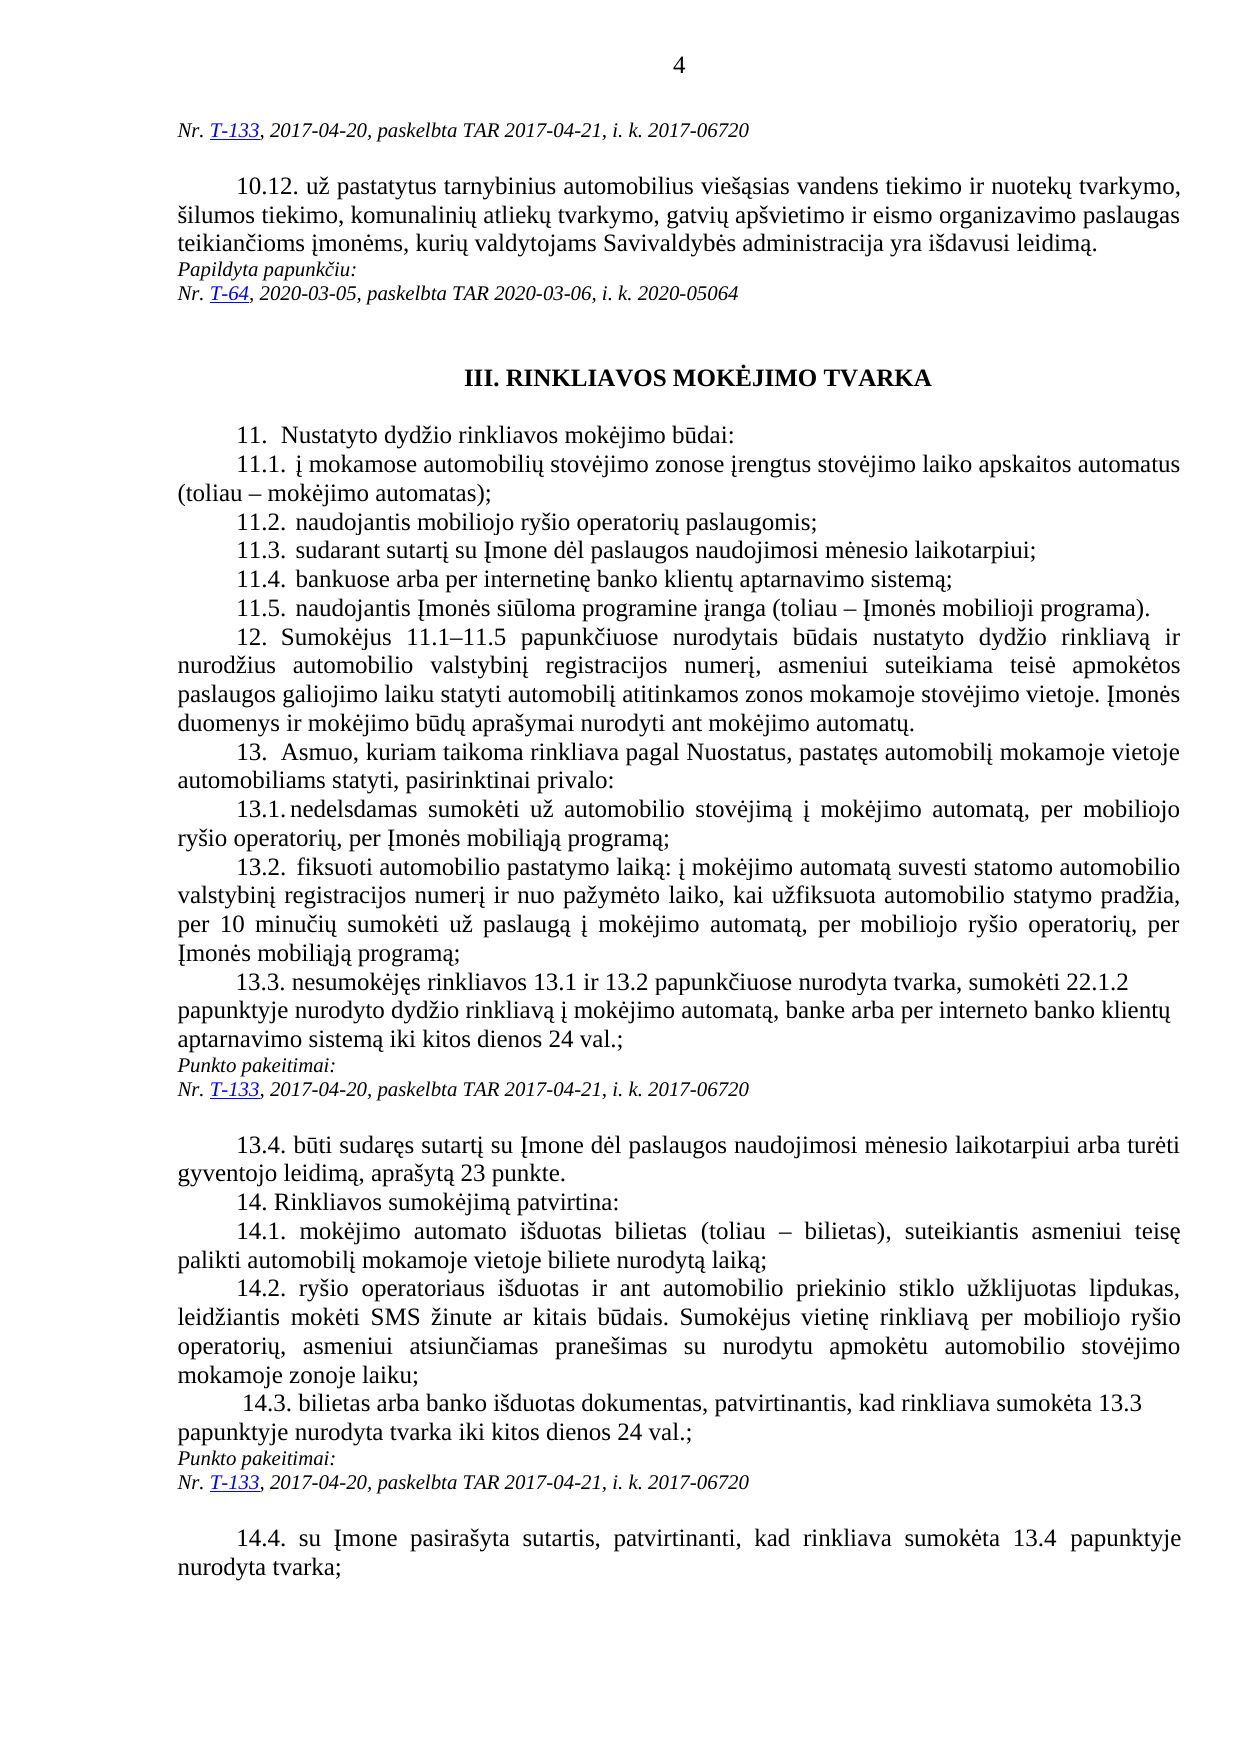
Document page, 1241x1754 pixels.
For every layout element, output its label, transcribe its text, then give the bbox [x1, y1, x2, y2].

text 12. Sumokėjus 11.1–11.5 papunkčiuose nurodytais būdais nustatyto dydžio rinkliavą ir nurodžius automobilio valstybinį registracijos numerį, asmeniui suteikiama teisė apmokėtos paslaugos galiojimo laiku statyti automobilį atitinkamos zonos mokamoje stovėjimo vietoje. Įmonės duomenys ir mokėjimo būdų aprašymai nurodyti ant mokėjimo automatų. [177, 622, 1181, 737]
text 11.3. sudarant sutartį su Įmone dėl paslaugos naudojimosi mėnesio laikotarpiui; [177, 535, 1181, 564]
text 11.2. naudojantis mobiliojo ryšio operatorių paslaugomis; [177, 507, 1181, 535]
text 13.4. būti sudaręs sutartį su Įmone dėl paslaugos naudojimosi mėnesio laikotarpiui arba turėti gyventojo leidimą, aprašytą 23 punkte. [177, 1130, 1181, 1187]
text 11. Nustatyto dydžio rinkliavos mokėjimo būdai: [177, 420, 1181, 449]
text Nr. T-133, 2017-04-20, paskelbta TAR 2017-04-21, i. k. 2017-06720 [177, 1077, 1181, 1101]
text Nr. T-64, 2020-03-05, paskelbta TAR 2020-03-06, i. k. 2020-05064 [177, 281, 1181, 305]
text 14.1. mokėjimo automato išduotas bilietas (toliau – bilietas), suteikiantis asmeniui teisę palikti automobilį mokamoje vietoje biliete nurodytą laiką; [177, 1216, 1181, 1273]
text Nr. T-133, 2017-04-20, paskelbta TAR 2017-04-21, i. k. 2017-06720 [177, 1470, 1181, 1494]
text 14.2. ryšio operatoriaus išduotas ir ant automobilio priekinio stiklo užklijuotas lipdukas, leidžiantis mokėti SMS žinute ar kitais būdais. Sumokėjus vietinę rinkliavą per mobiliojo ryšio operatorių, asmeniui atsiunčiamas pranešimas su nurodytu apmokėtu automobilio stovėjimo mokamoje zonoje laiku; [177, 1273, 1181, 1388]
text 14.3. bilietas arba banko išduotas dokumentas, patvirtinantis, kad rinkliava sumokėta 13.3 papunktyje nurodyta tvarka iki kitos dienos 24 val.; [177, 1388, 1181, 1446]
text 14. Rinkliavos sumokėjimą patvirtina: [177, 1187, 1181, 1216]
text 11.5. naudojantis Įmonės siūloma programine įranga (toliau – Įmonės mobilioji programa). [177, 593, 1181, 622]
text 10.12. už pastatytus tarnybinius automobilius viešąsias vandens tiekimo ir nuotekų tvarkymo, šilumos tiekimo, komunalinių atliekų tvarkymo, gatvių apšvietimo ir eismo organizavimo paslaugas teikiančioms įmonėms, kurių valdytojams Savivaldybės administracija yra išdavusi leidimą. [177, 171, 1181, 257]
text Punkto pakeitimai: [177, 1446, 1181, 1470]
text 11.1. į mokamose automobilių stovėjimo zonose įrengtus stovėjimo laiko apskaitos automatus (toliau – mokėjimo automatas); [177, 449, 1181, 507]
text 11.4. bankuose arba per internetinę banko klientų aptarnavimo sistemą; [177, 564, 1181, 593]
text 14.4. su Įmone pasirašyta sutartis, patvirtinanti, kad rinkliava sumokėta 13.4 papunktyje nurodyta tvarka; [177, 1523, 1181, 1580]
text Punkto pakeitimai: [177, 1053, 1181, 1077]
text 13.2. fiksuoti automobilio pastatymo laiką: į mokėjimo automatą suvesti statomo automobilio valstybinį registracijos numerį ir nuo pažymėto laiko, kai užfiksuota automobilio statymo pradžia, per 10 minučių sumokėti už paslaugą į mokėjimo automatą, per mobiliojo ryšio operatorių, per Įmonės mobiliąją programą; [177, 852, 1181, 967]
text 13.1. nedelsdamas sumokėti už automobilio stovėjimą į mokėjimo automatą, per mobiliojo ryšio operatorių, per Įmonės mobiliąją programą; [177, 794, 1181, 852]
text III. RINKLIAVOS MOKĖJIMO TVARKA [215, 363, 1181, 392]
text 13. Asmuo, kuriam taikoma rinkliava pagal Nuostatus, pastatęs automobilį mokamoje vietoje automobiliams statyti, pasirinktinai privalo: [177, 737, 1181, 794]
text Nr. T-133, 2017-04-20, paskelbta TAR 2017-04-21, i. k. 2017-06720 [177, 118, 1181, 142]
text 13.3. nesumokėjęs rinkliavos 13.1 ir 13.2 papunkčiuose nurodyta tvarka, sumokėti 22.1.2 papunktyje nurodyto dydžio rinkliavą į mokėjimo automatą, banke arba per interneto banko klientų aptarnavimo sistemą iki kitos dienos 24 val.; [177, 967, 1181, 1053]
text Papildyta papunkčiu: [177, 257, 1181, 281]
